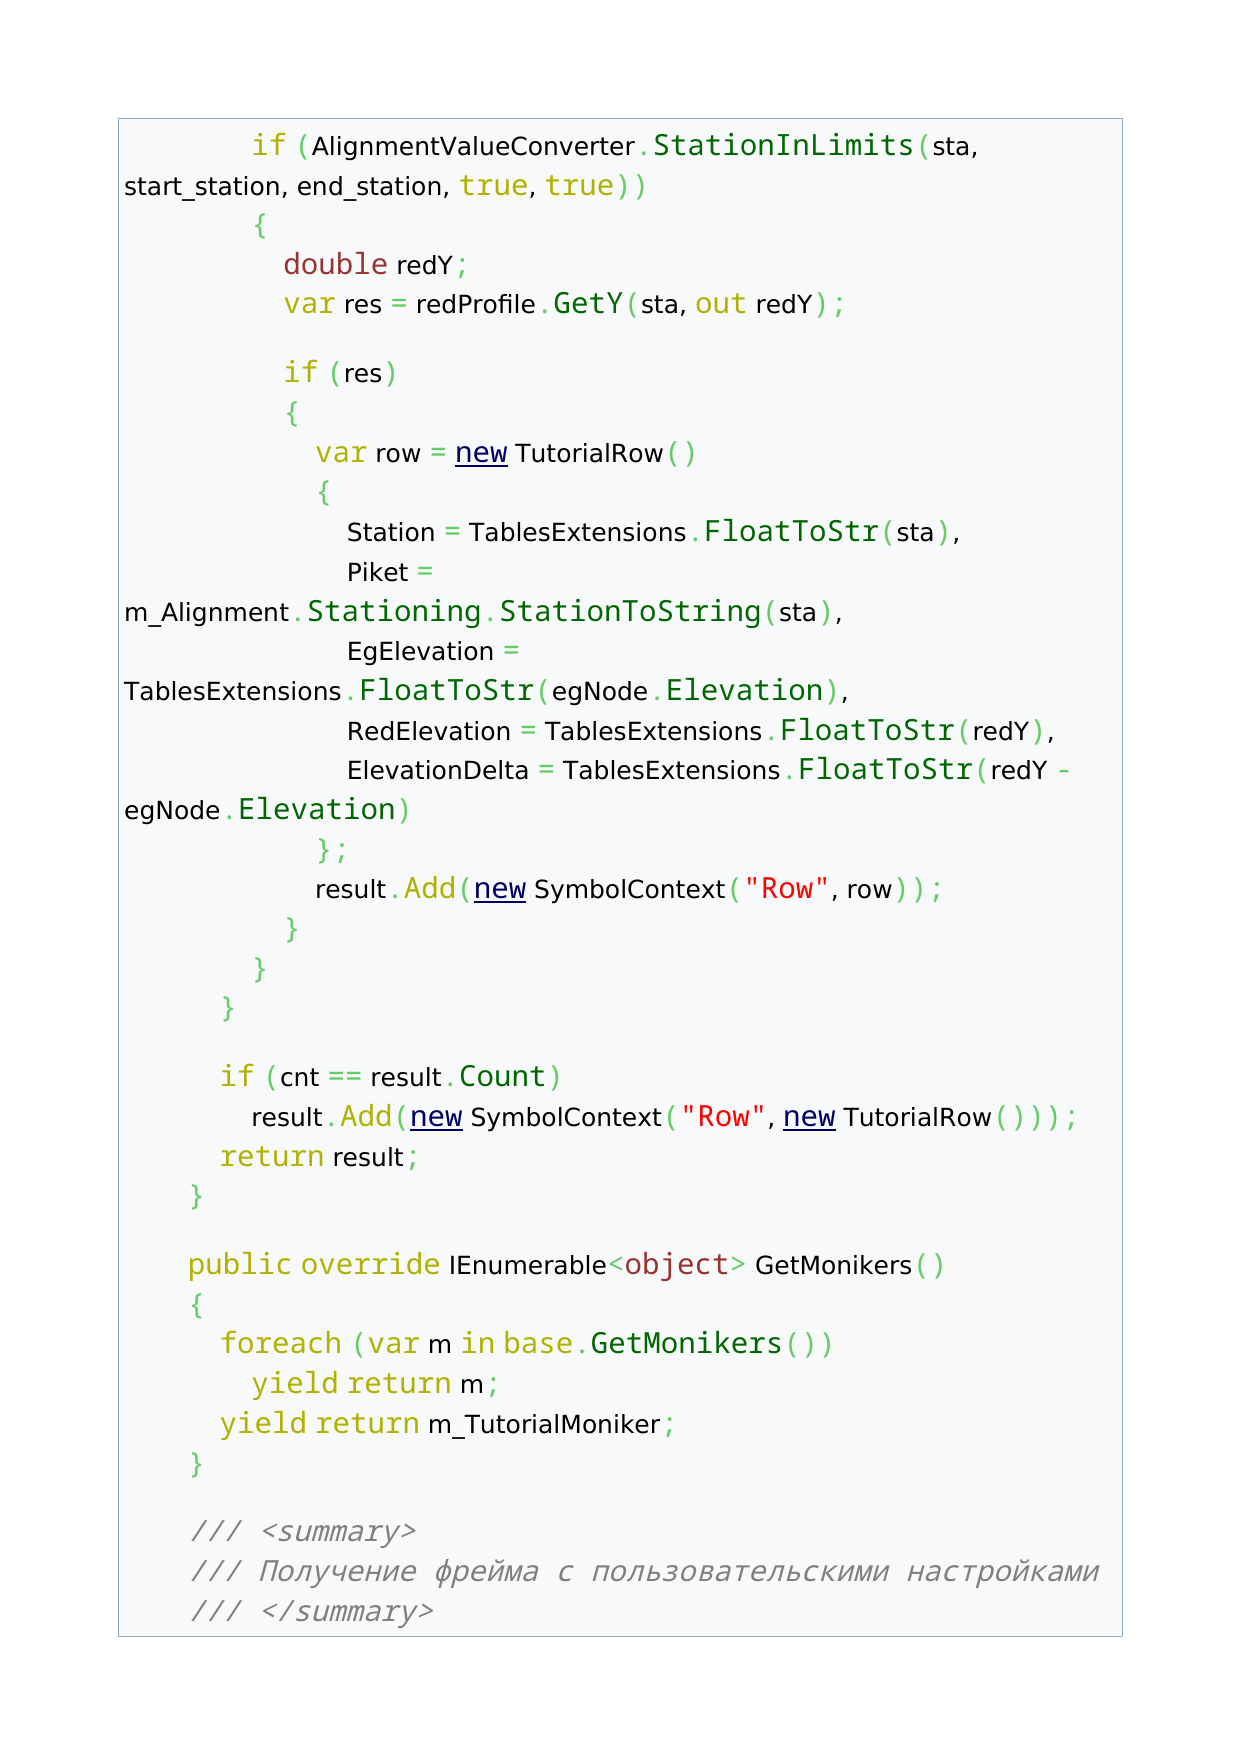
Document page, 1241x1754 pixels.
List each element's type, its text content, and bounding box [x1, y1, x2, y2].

table_header if (AlignmentValueConverter.StationInLimits(sta, start_station, end_station, true, true)) { double redY; var res = redProfile.GetY(sta, out redY); if (res) { var row = new TutorialRow() { Station = TablesExtensions.FloatToStr(sta), Piket = m_Alignment.Stationing.StationToString(sta), EgElevation = TablesExtensions.FloatToStr(egNode.Elevation), RedElevation = TablesExtensions.FloatToStr(redY), ElevationDelta = TablesExtensions.FloatToStr(redY - egNode.Elevation) }; result.Add(new SymbolContext("Row", row)); } } } if (cnt == result.Count) result.Add(new SymbolContext("Row", new TutorialRow())); return result; } public override IEnumerable<object> GetMonikers() { foreach (var m in base.GetMonikers()) yield return m; yield return m_TutorialMoniker; } /// <summary> /// Получение фрейма с пользовательскими настройками /// </summary> [119, 119, 1122, 1636]
